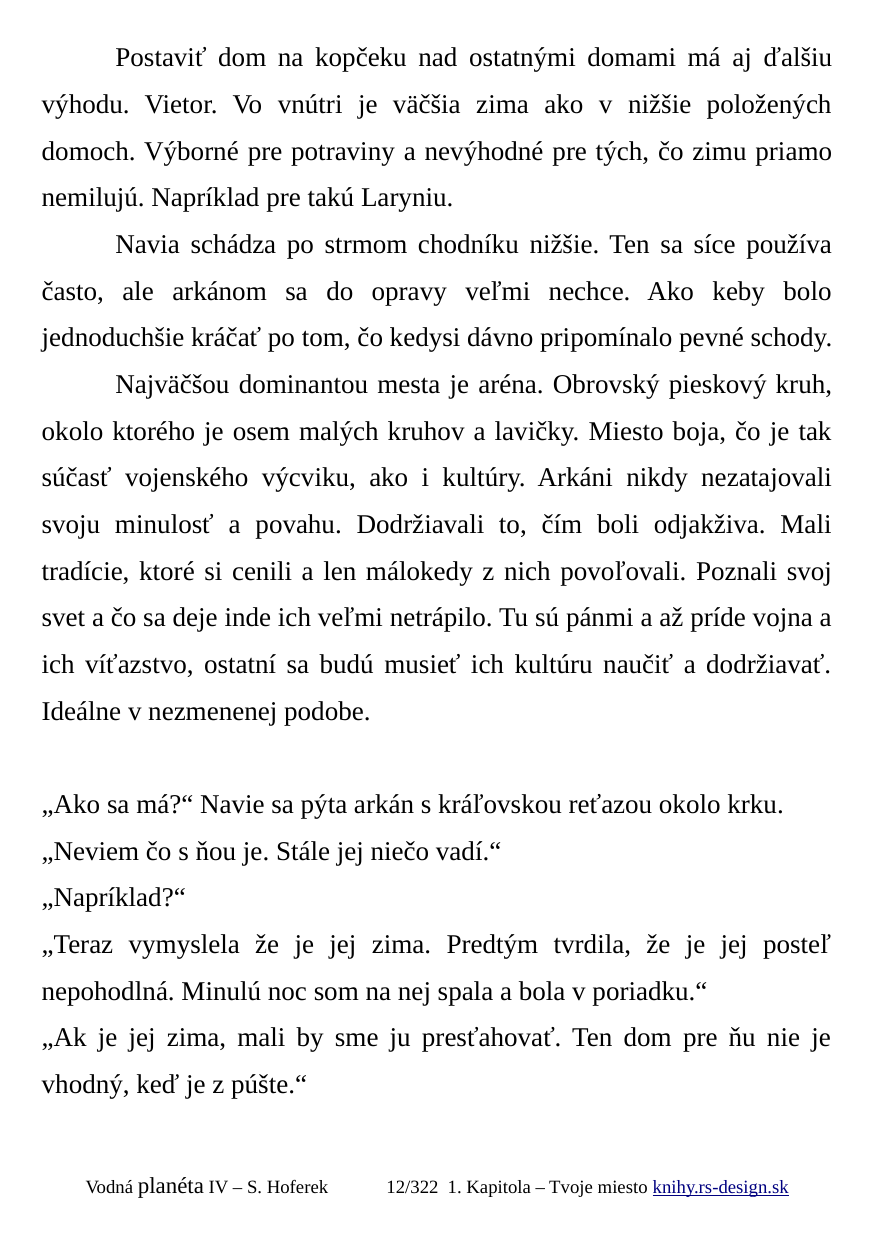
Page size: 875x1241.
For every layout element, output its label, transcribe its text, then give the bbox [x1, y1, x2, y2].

text „Napríklad?“ [41, 881, 833, 912]
text „Ako sa má?“ Navie sa pýta arkán s kráľovskou reťazou okolo krku. [41, 788, 833, 819]
text Najväčšou dominantou mesta je aréna. Obrovský pieskový kruh, okolo ktorého je osem malých kruhov a lavičky. Miesto boja, čo je tak súčasť vojenského výcviku, ako i kultúry. Arkáni nikdy nezatajovali svoju minulosť a povahu. Dodržiavali to, čím boli odjakživa. Mali tradície, ktoré si cenili a len málokedy z nich povoľovali. Poznali svoj svet a čo sa deje inde ich veľmi netrápilo. Tu sú pánmi a až príde vojna a ich víťazstvo, ostatní sa budú musieť ich kultúru naučiť a dodržiavať. Ideálne v nezmenenej podobe. [41, 368, 833, 726]
text „Teraz vymyslela že je jej zima. Predtým tvrdila, že je jej posteľ nepohodlná. Minulú noc som na nej spala a bola v poriadku.“ [41, 928, 833, 1006]
text Postaviť dom na kopčeku nad ostatnými domami má aj ďalšiu výhodu. Vietor. Vo vnútri je väčšia zima ako v nižšie položených domoch. Výborné pre potraviny a nevýhodné pre tých, čo zimu priamo nemilujú. Napríklad pre takú Laryniu. [41, 41, 833, 212]
text „Ak je jej zima, mali by sme ju presťahovať. Ten dom pre ňu nie je vhodný, keď je z púšte.“ [41, 1021, 833, 1099]
text Navia schádza po strmom chodníku nižšie. Ten sa síce používa často, ale arkánom sa do opravy veľmi nechce. Ako keby bolo jednoduchšie kráčať po tom, čo kedysi dávno pripomínalo pevné schody. [41, 228, 833, 352]
text „Neviem čo s ňou je. Stále jej niečo vadí.“ [41, 835, 833, 866]
